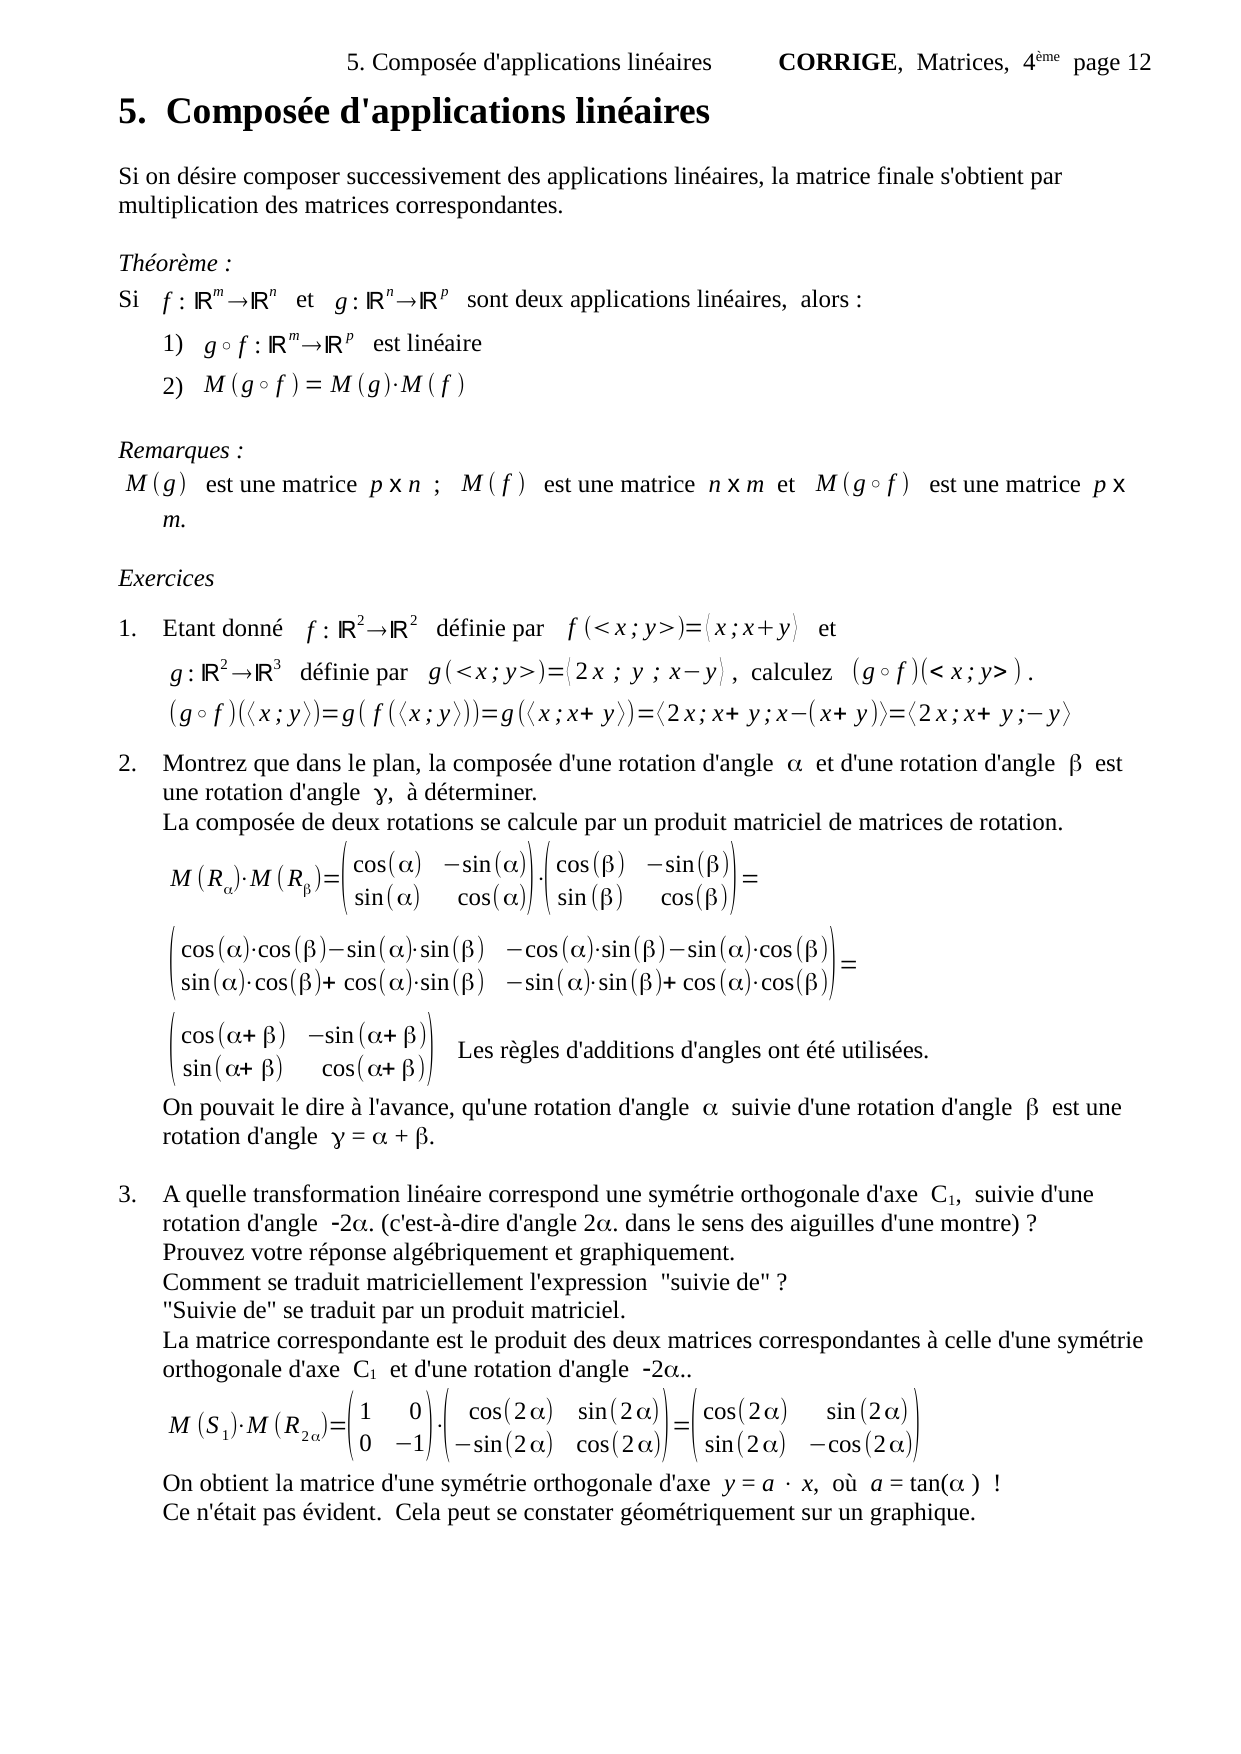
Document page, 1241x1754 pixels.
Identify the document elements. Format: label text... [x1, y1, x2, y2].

text Exercices [118, 562, 1152, 591]
text Les règles d'additions d'angles ont été utilisées. [118, 1006, 1152, 1092]
text 1) est linéaire [118, 321, 1152, 365]
text "Suivie de" se traduit par un produit matriciel. [118, 1295, 1152, 1324]
text 2. Montrez que dans le plan, la composée d'une rotation d'angle  et d'une rotation d'angle  est une rotation d'angle , à déterminer. [118, 748, 1152, 806]
text On obtient la matrice d'une symétrie orthogonale d'axe y = a  x, où a = tan( ) ! [118, 1468, 1152, 1497]
text La matrice correspondante est le produit des deux matrices correspondantes à celle d'une symétrie orthogonale d'axe C1 et d'une rotation d'angle 2.. [118, 1324, 1152, 1383]
text Si on désire composer successivement des applications linéaires, la matrice finale s'obtient par multiplication des matrices correspondantes. [118, 161, 1152, 219]
text Ce n'était pas évident. Cela peut se constater géométriquement sur un graphique. [118, 1497, 1152, 1526]
text La composée de deux rotations se calcule par un produit matriciel de matrices de rotation. [118, 806, 1152, 835]
text Prouvez votre réponse algébriquement et graphiquement. [118, 1237, 1152, 1266]
text 2) [118, 365, 1152, 405]
text est une matrice p x n ; est une matrice n x m et est une matrice p x m. [118, 463, 1152, 533]
text Théorème : [118, 248, 1152, 277]
text 1. Etant donné définie par et définie par , calculez . [118, 606, 1152, 693]
text On pouvait le dire à l'avance, qu'une rotation d'angle  suivie d'une rotation d'angle  est une rotation d'angle  =  + . [118, 1092, 1152, 1150]
text Remarques : [118, 434, 1152, 463]
text 3. A quelle transformation linéaire correspond une symétrie orthogonale d'axe C1, suivie d'une rotation d'angle 2. (c'est-à-dire d'angle 2. dans le sens des aiguilles d'une montre) ? [118, 1179, 1152, 1237]
list Composée d'applications linéaires [118, 88, 1152, 131]
text Si et sont deux applications linéaires, alors : [118, 277, 1152, 321]
text Comment se traduit matriciellement l'expression "suivie de" ? [118, 1266, 1152, 1295]
